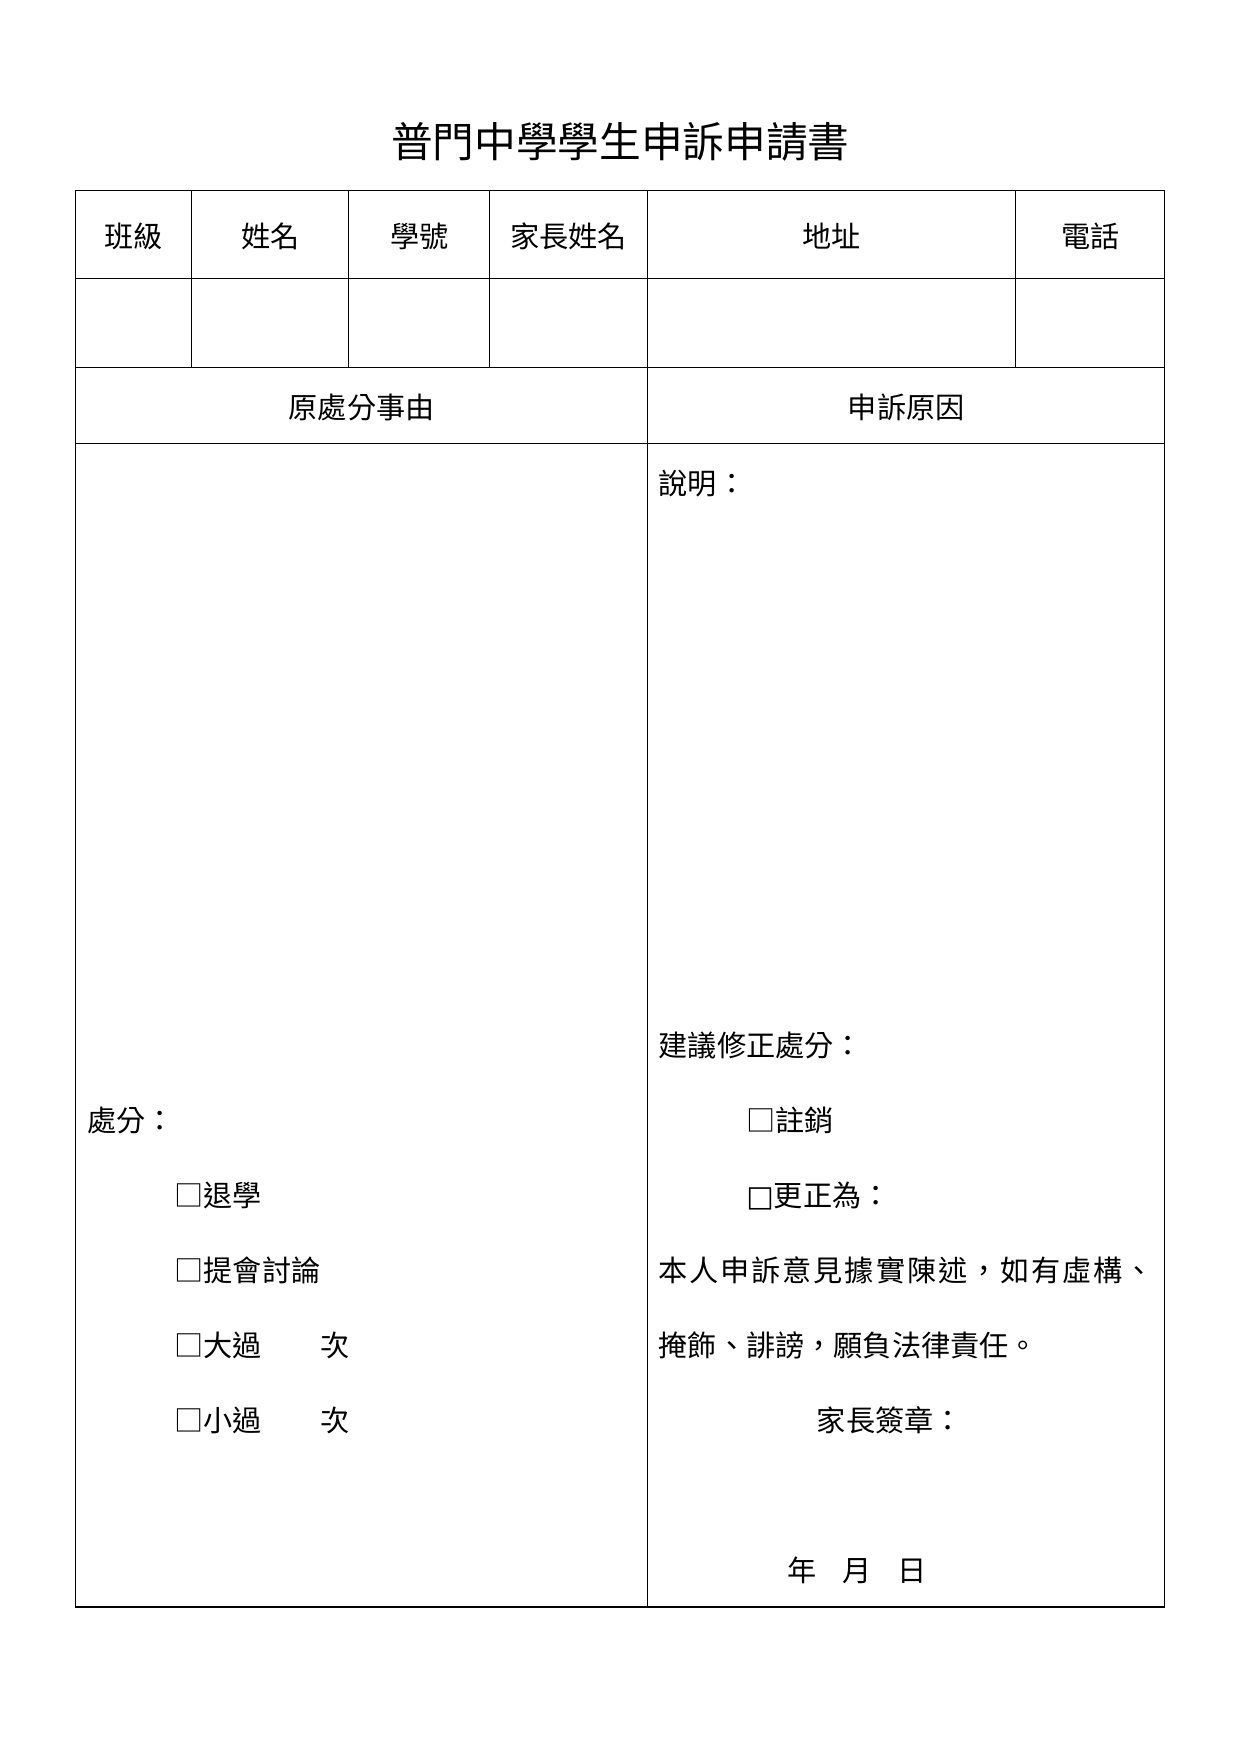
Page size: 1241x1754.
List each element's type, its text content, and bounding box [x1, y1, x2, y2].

table_cell [648, 279, 1015, 367]
table_cell 原處分事由 [76, 368, 647, 443]
table_cell [349, 279, 489, 367]
table_header 家長姓名 [490, 191, 647, 278]
table_header 學號 [349, 191, 489, 278]
table_header 地址 [648, 191, 1015, 278]
table_header 姓名 [192, 191, 348, 278]
text 普門中學學生申訴申請書 [75, 102, 1165, 177]
table_cell 說明： 建議修正處分： □註銷 □更正為： 本人申訴意見據實陳述，如有虛構、掩飾、誹謗，願負法律責任。 家長簽章： 年 月 日 [648, 444, 1164, 1606]
table_cell 申訴原因 [648, 368, 1164, 443]
table_header 電話 [1016, 191, 1164, 278]
table_cell [490, 279, 647, 367]
table_cell 處分： □退學 □提會討論 □大過 次 □小過 次 [76, 444, 647, 1606]
table_cell [76, 279, 191, 367]
table_cell [1016, 279, 1164, 367]
table_header 班級 [76, 191, 191, 278]
table_cell [192, 279, 348, 367]
